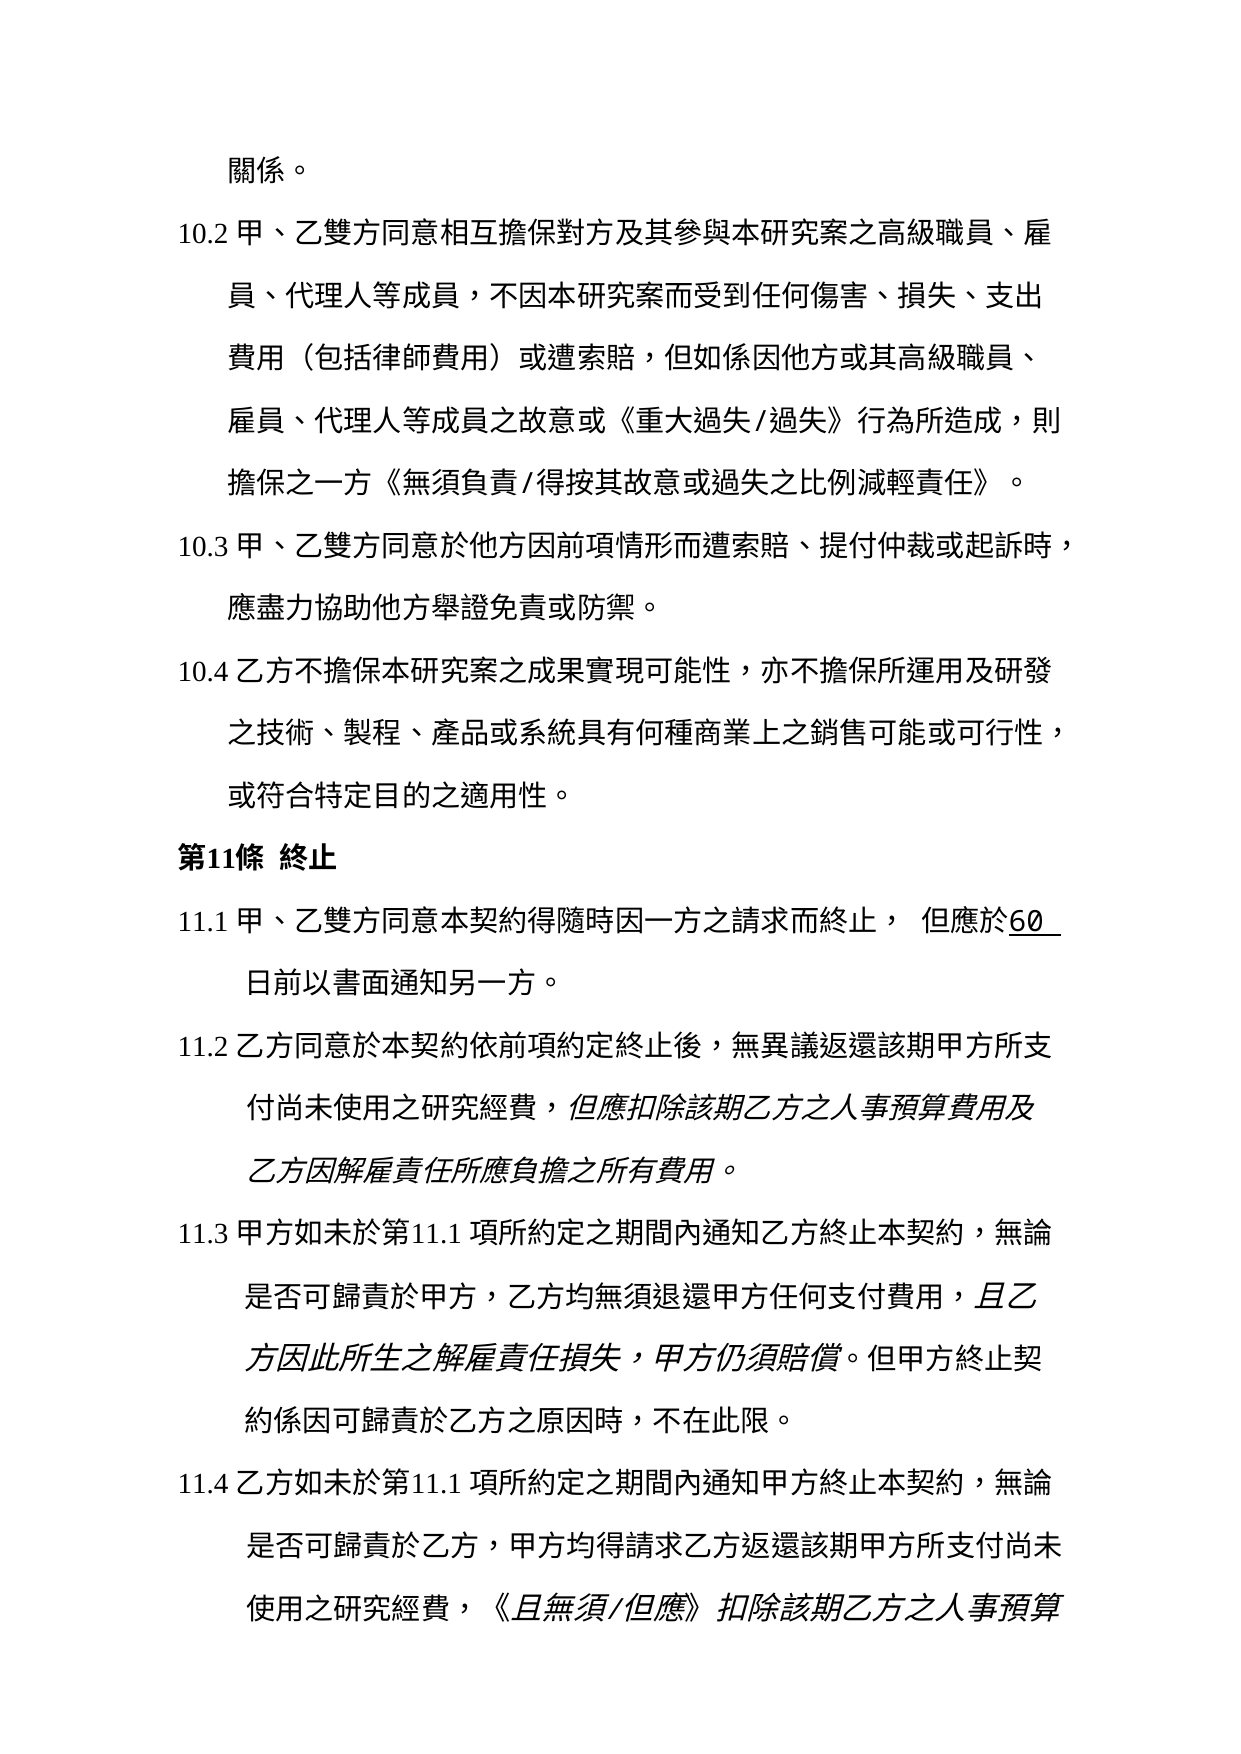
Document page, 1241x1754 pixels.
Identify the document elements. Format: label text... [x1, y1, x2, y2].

text 10.2 甲、乙雙方同意相互擔保對方及其參與本研究案之高級職員、雇員、代理人等成員，不因本研究案而受到任何傷害、損失、支出費用（包括律師費用）或遭索賠，但如係因他方或其高級職員、雇員、代理人等成員之故意或《重大過失/過失》行為所造成，則擔保之一方《無須負責/得按其故意或過失之比例減輕責任》。 [177, 189, 1063, 502]
text 10.3 甲、乙雙方同意於他方因前項情形而遭索賠、提付仲裁或起訴時，應盡力協助他方舉證免責或防禦。 [177, 502, 1063, 627]
text 11.1 甲、乙雙方同意本契約得隨時因一方之請求而終止， 但應於60 日前以書面通知另一方。 [177, 877, 1063, 1002]
text 第11條 終止 [177, 814, 1063, 877]
text 11.3 甲方如未於第11.1 項所約定之期間內通知乙方終止本契約，無論是否可歸責於甲方，乙方均無須退還甲方任何支付費用，且乙方因此所生之解雇責任損失，甲方仍須賠償。但甲方終止契約係因可歸責於乙方之原因時，不在此限。 [177, 1189, 1063, 1439]
text 11.2 乙方同意於本契約依前項約定終止後，無異議返還該期甲方所支付尚未使用之研究經費，但應扣除該期乙方之人事預算費用及乙方因解雇責任所應負擔之所有費用。 [177, 1002, 1063, 1189]
text 10.4 乙方不擔保本研究案之成果實現可能性，亦不擔保所運用及研發之技術、製程、產品或系統具有何種商業上之銷售可能或可行性，或符合特定目的之適用性。 [177, 627, 1063, 814]
text 關係。 [177, 127, 1063, 189]
text 11.4 乙方如未於第11.1 項所約定之期間內通知甲方終止本契約，無論是否可歸責於乙方，甲方均得請求乙方返還該期甲方所支付尚未使用之研究經費，《且無須/但應》扣除該期乙方之人事預算 [177, 1439, 1063, 1627]
